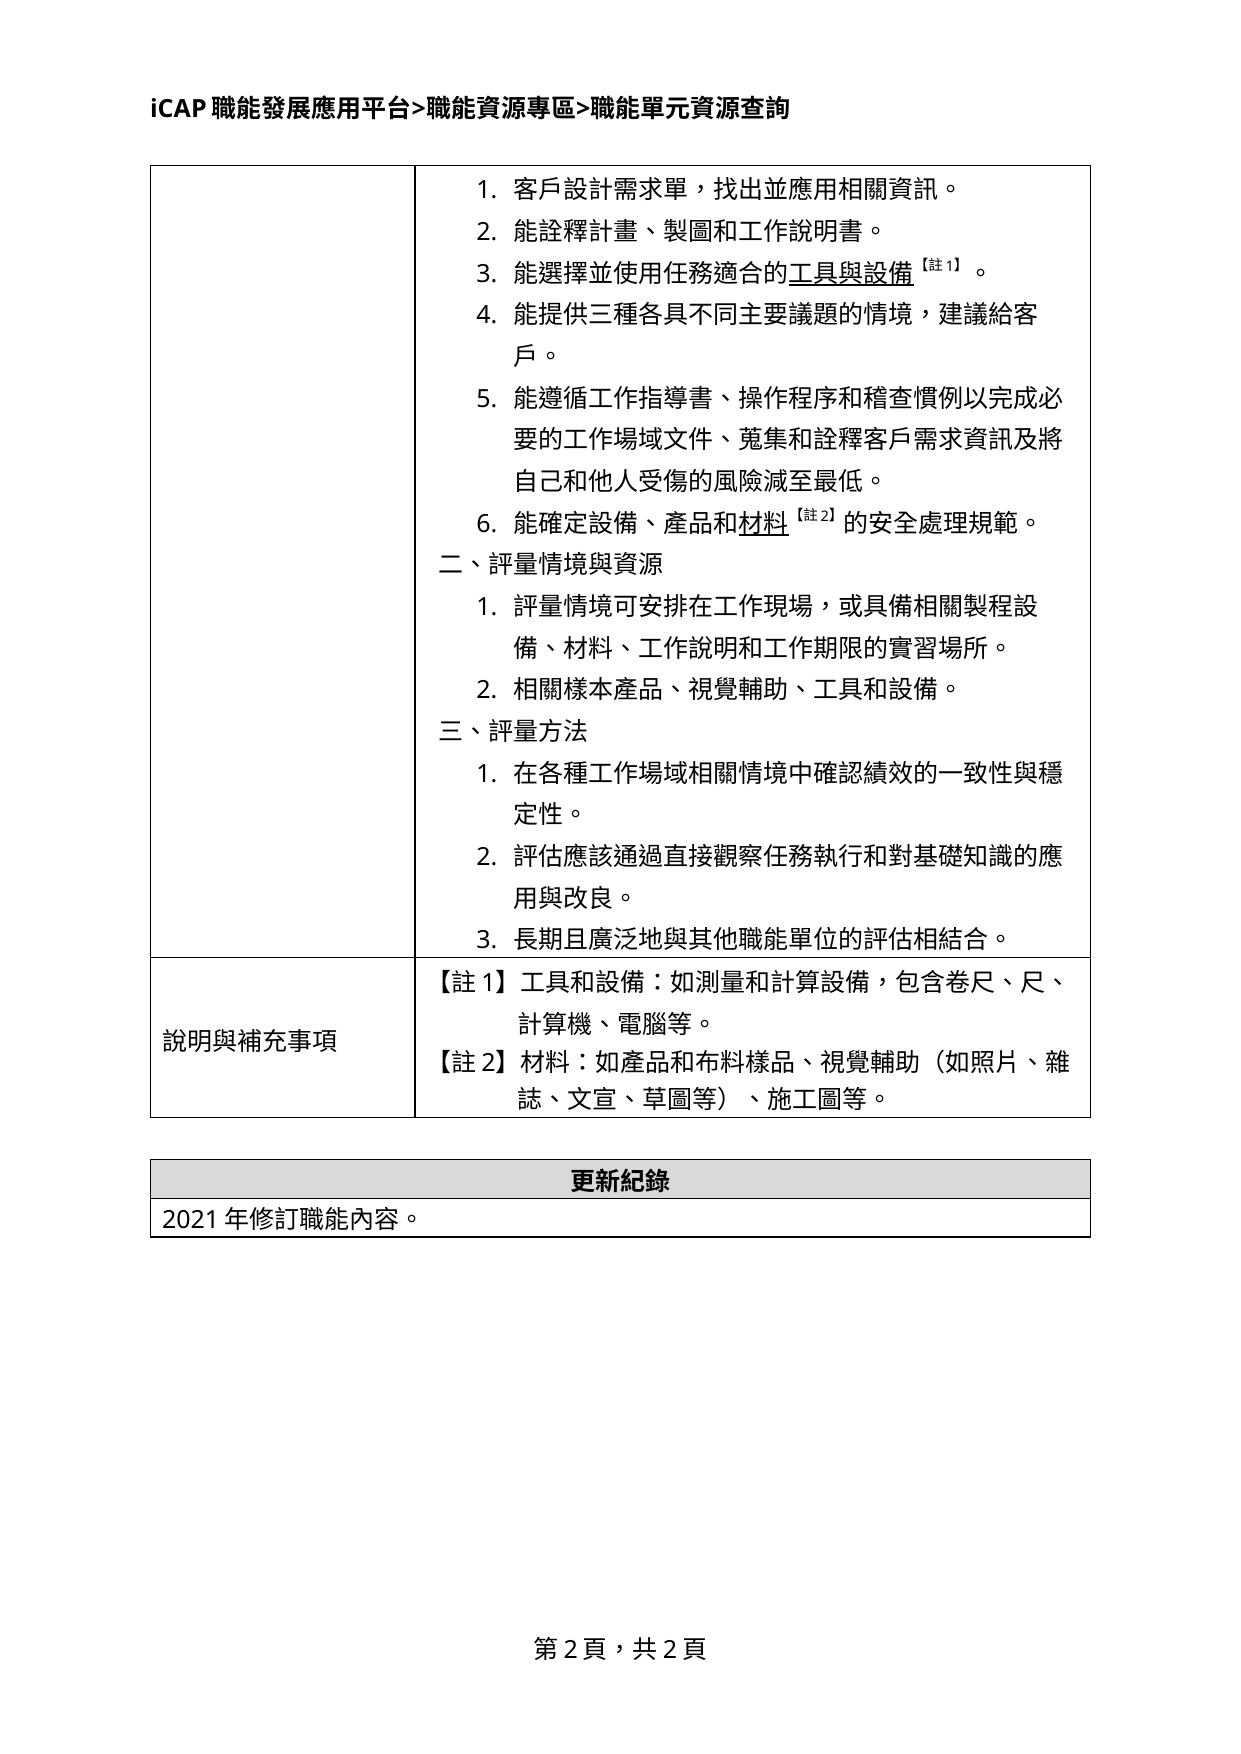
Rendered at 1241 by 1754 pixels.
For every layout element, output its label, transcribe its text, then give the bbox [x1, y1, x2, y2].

table_cell 【註1】工具和設備：如測量和計算設備，包含卷尺、尺、計算機、電腦等。 【註2】材料：如產品和布料樣品、視覺輔助（如照片、雜誌、文宣、草圖等）、施工圖等。 [416, 958, 1090, 1117]
table_cell 2021年修訂職能內容。 [151, 1199, 1090, 1236]
table_cell [151, 166, 414, 957]
table_cell 評量證據 客戶設計需求單，找出並應用相關資訊。 能詮釋計畫、製圖和工作說明書。 能選擇並使用任務適合的工具與設備【註1】。 能提供三種各具不同主要議題的情境，建議給客戶。 能遵循工作指導書、操作程序和稽查慣例以完成必要的工作場域文件、蒐集和詮釋客戶需求資訊及將自己和他人受傷的風險減至最低。 能確定設備、產品和材料【註2】的安全處理規範。 評量情境與資源 評量情境可安排在工作現場，或具備相關製程設備、材料、工作說明和工作期限的實習場所。 相關樣本產品、視覺輔助、工具和設備。 評量方法 在各種工作場域相關情境中確認績效的一致性與穩定性。 評估應該通過直接觀察任務執行和對基礎知識的應用與改良。 長期且廣泛地與其他職能單位的評估相結合。 [416, 166, 1090, 957]
table_header 更新紀錄 [151, 1160, 1090, 1198]
table_cell 說明與補充事項 [151, 958, 414, 1117]
